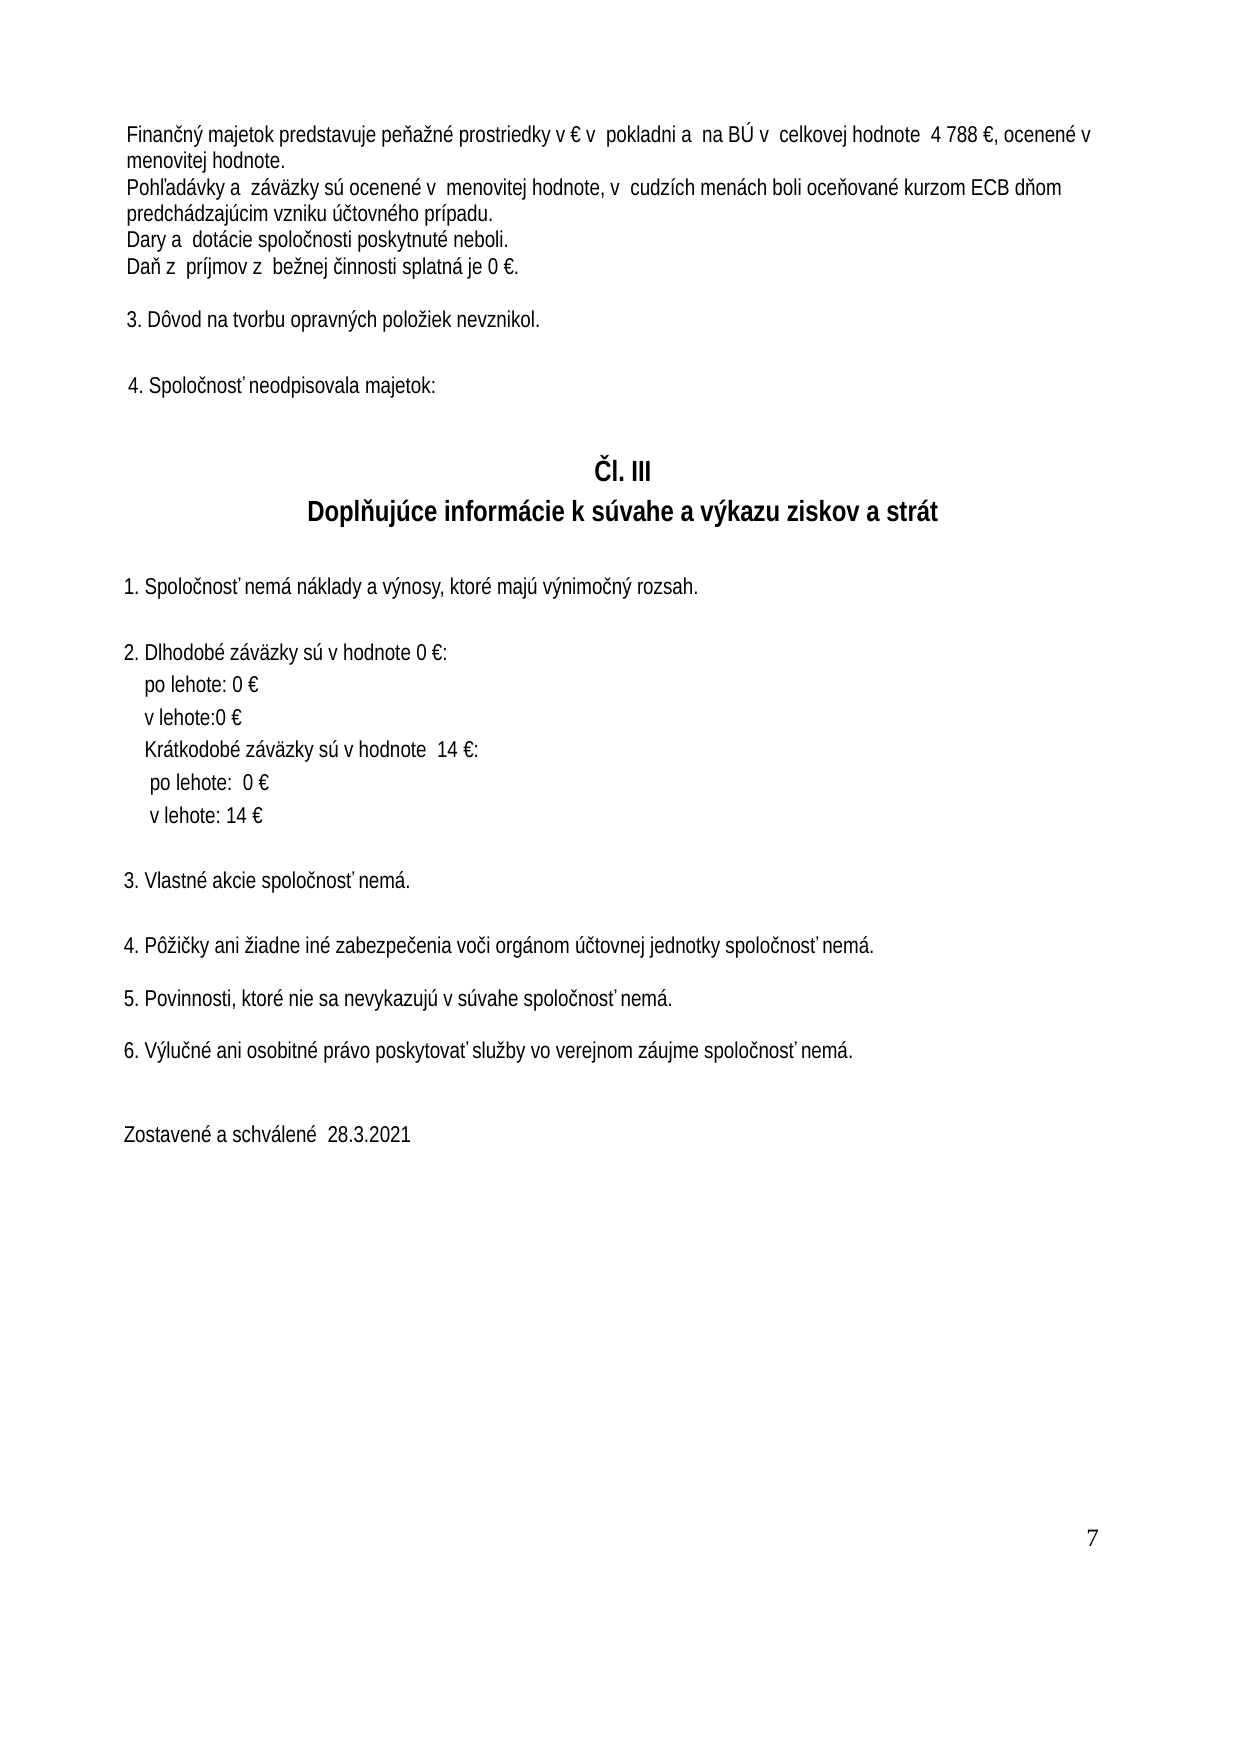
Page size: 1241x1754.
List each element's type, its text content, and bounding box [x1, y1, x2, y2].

text v lehote:0 € [123, 704, 1122, 730]
text 6. Výlučné ani osobitné právo poskytovať služby vo verejnom záujme spoločnosť nemá. [123, 1037, 1122, 1064]
table_header 4. Spoločnosť neodpisovala majetok: [125, 369, 1122, 402]
text Krátkodobé záväzky sú v hodnote 14 €: [123, 736, 1122, 763]
text 2. Dlhodobé záväzky sú v hodnote 0 €: [123, 638, 1122, 665]
text 7 [123, 1523, 1122, 1552]
table_header [793, 335, 1122, 369]
text po lehote: 0 € [123, 671, 1122, 697]
table_header [124, 335, 792, 369]
text 4. Pôžičky ani žiadne iné zabezpečenia voči orgánom účtovnej jednotky spoločnosť nemá. [123, 932, 1122, 958]
text Doplňujúce informácie k súvahe a výkazu ziskov a strát [123, 494, 1122, 527]
text Čl. III [123, 454, 1122, 488]
text Zostavené a schválené 28.3.2021 [123, 1121, 1122, 1148]
text po lehote: 0 € [123, 769, 1122, 795]
text 3. Vlastné akcie spoločnosť nemá. [123, 867, 1122, 893]
text 5. Povinnosti, ktoré nie sa nevykazujú v súvahe spoločnosť nemá. [123, 985, 1122, 1011]
table_header Finančný majetok predstavuje peňažné prostriedky v € v pokladni a na BÚ v celkovej hodnote 4 788 €, ocenené v menovitej hodnote. Pohľadávky a záväzky sú ocenené v menovitej hodnote, v cudzích menách boli oceňované kurzom ECB dňom predchádzajúcim vzniku účtovného prípadu. Dary a dotácie spoločnosti poskytnuté neboli. Daň z príjmov z bežnej činnosti splatná je 0 €. 3. Dôvod na tvorbu opravných položiek nevznikol. [124, 118, 1112, 335]
text 1. Spoločnosť nemá náklady a výnosy, ktoré majú výnimočný rozsah. [123, 573, 1122, 600]
text v lehote: 14 € [123, 802, 1122, 828]
table_header [1113, 118, 1122, 335]
